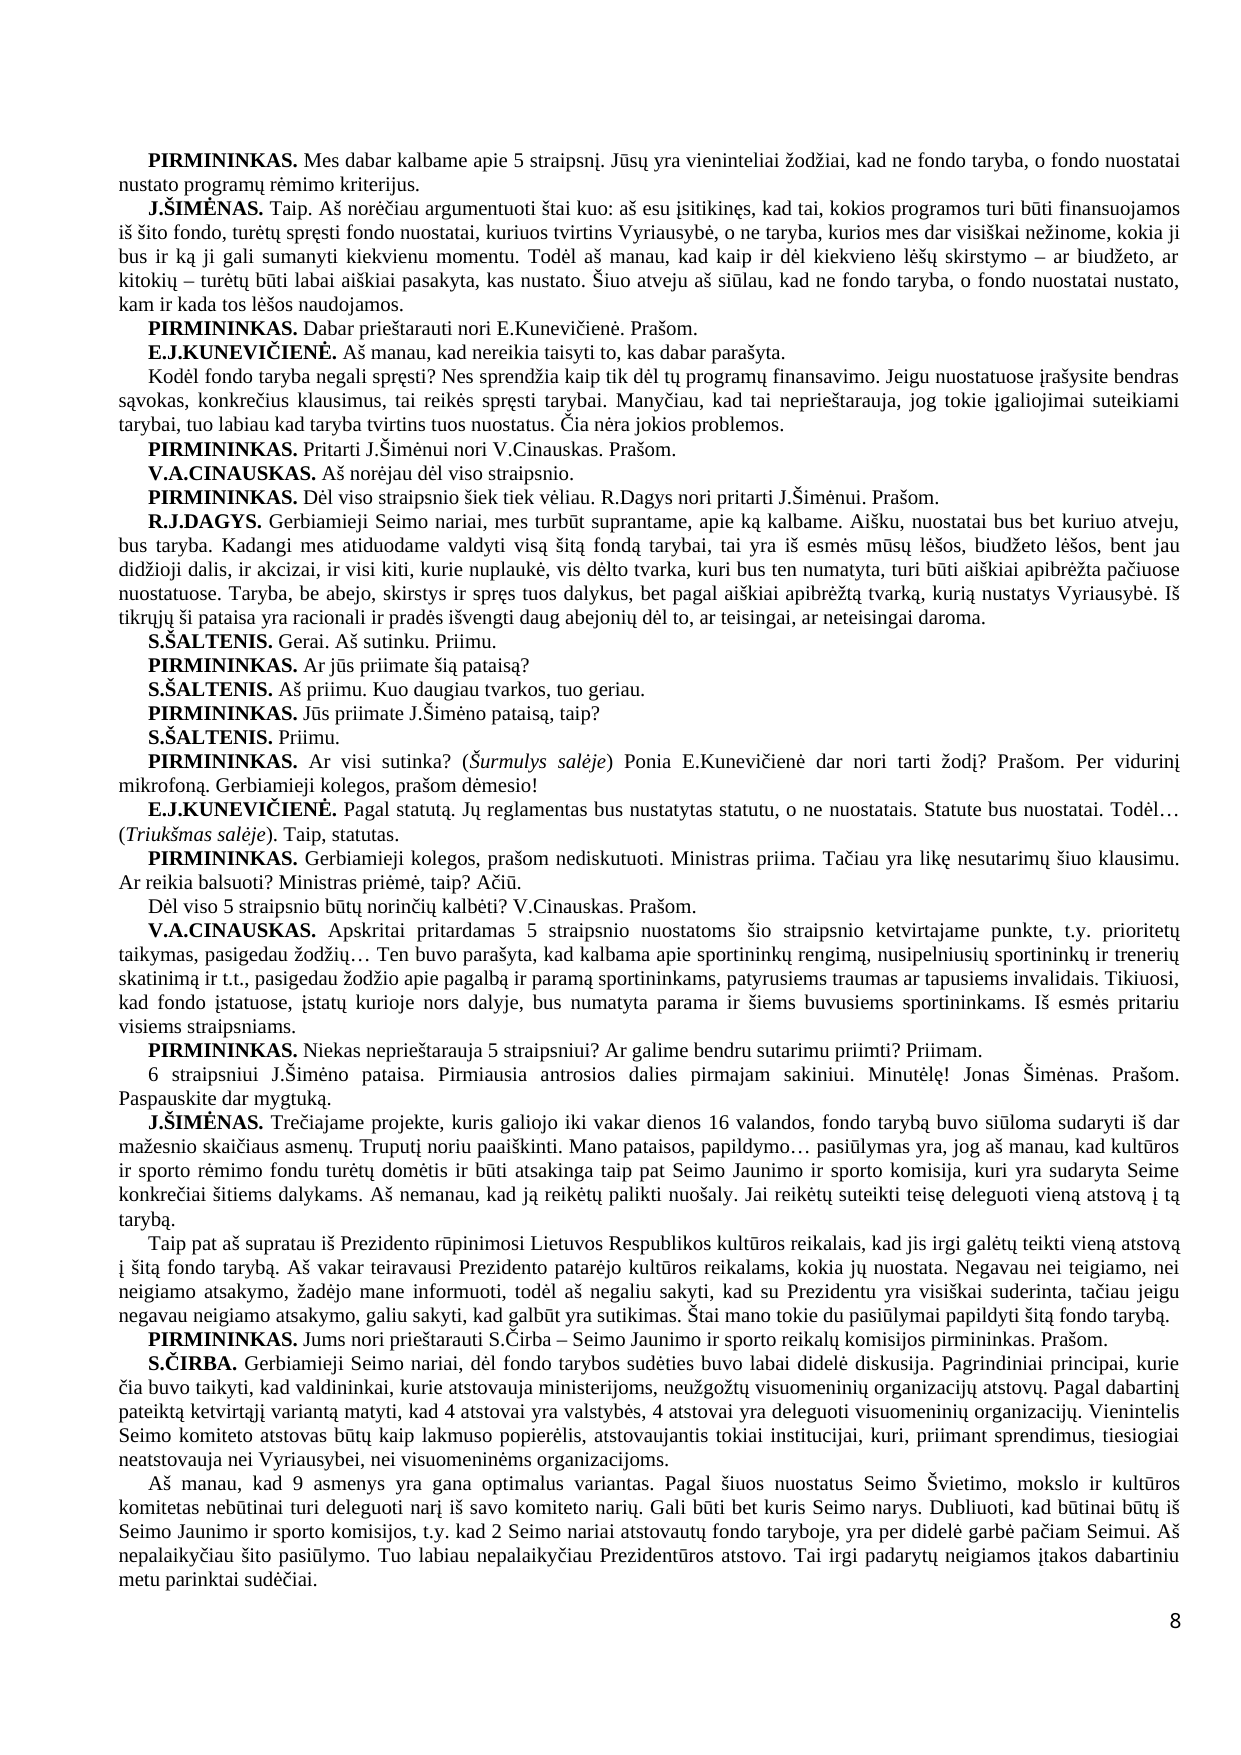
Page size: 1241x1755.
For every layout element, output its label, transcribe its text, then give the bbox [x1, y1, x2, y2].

text V.A.CINAUSKAS. Apskritai pritardamas 5 straipsnio nuostatoms šio straipsnio ketvirtajame punkte, t.y. prioritetų taikymas, pasigedau žodžių… Ten buvo parašyta, kad kalbama apie sportininkų rengimą, nusipelniusių sportininkų ir trenerių skatinimą ir t.t., pasigedau žodžio apie pagalbą ir paramą sportininkams, patyrusiems traumas ar tapusiems invalidais. Tikiuosi, kad fondo įstatuose, įstatų kurioje nors dalyje, bus numatyta parama ir šiems buvusiems sportininkams. Iš esmės pritariu visiems straipsniams. [118, 918, 1181, 1038]
text S.ŠALTENIS. Aš priimu. Kuo daugiau tvarkos, tuo geriau. [118, 677, 1181, 701]
text S.ŠALTENIS. Gerai. Aš sutinku. Priimu. [118, 629, 1181, 653]
text Kodėl fondo taryba negali spręsti? Nes sprendžia kaip tik dėl tų programų finansavimo. Jeigu nuostatuose įrašysite bendras sąvokas, konkrečius klausimus, tai reikės spręsti tarybai. Manyčiau, kad tai neprieštarauja, jog tokie įgaliojimai suteikiami tarybai, tuo labiau kad taryba tvirtins tuos nuostatus. Čia nėra jokios problemos. [118, 364, 1181, 436]
text PIRMININKAS. Niekas neprieštarauja 5 straipsniui? Ar galime bendru sutarimu priimti? Priimam. [118, 1038, 1181, 1062]
text E.J.KUNEVIČIENĖ. Pagal statutą. Jų reglamentas bus nustatytas statutu, o ne nuostatais. Statute bus nuostatai. Todėl… (Triukšmas salėje). Taip, statutas. [118, 797, 1181, 846]
text PIRMININKAS. Jums nori prieštarauti S.Čirba – Seimo Jaunimo ir sporto reikalų komisijos pirmininkas. Prašom. [118, 1327, 1181, 1351]
text S.ČIRBA. Gerbiamieji Seimo nariai, dėl fondo tarybos sudėties buvo labai didelė diskusija. Pagrindiniai principai, kurie čia buvo taikyti, kad valdininkai, kurie atstovauja ministerijoms, neužgožtų visuomeninių organizacijų atstovų. Pagal dabartinį pateiktą ketvirtąjį variantą matyti, kad 4 atstovai yra valstybės, 4 atstovai yra deleguoti visuomeninių organizacijų. Vienintelis Seimo komiteto atstovas būtų kaip lakmuso popierėlis, atstovaujantis tokiai institucijai, kuri, priimant sprendimus, tiesiogiai neatstovauja nei Vyriausybei, nei visuomeninėms organizacijoms. [118, 1351, 1181, 1471]
text PIRMININKAS. Ar visi sutinka? (Šurmulys salėje) Ponia E.Kunevičienė dar nori tarti žodį? Prašom. Per vidurinį mikrofoną. Gerbiamieji kolegos, prašom dėmesio! [118, 749, 1181, 797]
text PIRMININKAS. Pritarti J.Šimėnui nori V.Cinauskas. Prašom. [118, 436, 1181, 461]
text PIRMININKAS. Mes dabar kalbame apie 5 straipsnį. Jūsų yra vieninteliai žodžiai, kad ne fondo taryba, o fondo nuostatai nustato programų rėmimo kriterijus. [118, 148, 1181, 196]
text PIRMININKAS. Gerbiamieji kolegos, prašom nediskutuoti. Ministras priima. Tačiau yra likę nesutarimų šiuo klausimu. Ar reikia balsuoti? Ministras priėmė, taip? Ačiū. [118, 846, 1181, 894]
text R.J.DAGYS. Gerbiamieji Seimo nariai, mes turbūt suprantame, apie ką kalbame. Aišku, nuostatai bus bet kuriuo atveju, bus taryba. Kadangi mes atiduodame valdyti visą šitą fondą tarybai, tai yra iš esmės mūsų lėšos, biudžeto lėšos, bent jau didžioji dalis, ir akcizai, ir visi kiti, kurie nuplaukė, vis dėlto tvarka, kuri bus ten numatyta, turi būti aiškiai apibrėžta pačiuose nuostatuose. Taryba, be abejo, skirstys ir spręs tuos dalykus, bet pagal aiškiai apibrėžtą tvarką, kurią nustatys Vyriausybė. Iš tikrųjų ši pataisa yra racionali ir pradės išvengti daug abejonių dėl to, ar teisingai, ar neteisingai daroma. [118, 509, 1181, 629]
text Dėl viso 5 straipsnio būtų norinčių kalbėti? V.Cinauskas. Prašom. [118, 894, 1181, 918]
text E.J.KUNEVIČIENĖ. Aš manau, kad nereikia taisyti to, kas dabar parašyta. [118, 340, 1181, 364]
text J.ŠIMĖNAS. Trečiajame projekte, kuris galiojo iki vakar dienos 16 valandos, fondo tarybą buvo siūloma sudaryti iš dar mažesnio skaičiaus asmenų. Truputį noriu paaiškinti. Mano pataisos, papildymo… pasiūlymas yra, jog aš manau, kad kultūros ir sporto rėmimo fondu turėtų domėtis ir būti atsakinga taip pat Seimo Jaunimo ir sporto komisija, kuri yra sudaryta Seime konkrečiai šitiems dalykams. Aš nemanau, kad ją reikėtų palikti nuošaly. Jai reikėtų suteikti teisę deleguoti vieną atstovą į tą tarybą. [118, 1110, 1181, 1231]
text 6 straipsniui J.Šimėno pataisa. Pirmiausia antrosios dalies pirmajam sakiniui. Minutėlę! Jonas Šimėnas. Prašom. Paspauskite dar mygtuką. [118, 1062, 1181, 1110]
text J.ŠIMĖNAS. Taip. Aš norėčiau argumentuoti štai kuo: aš esu įsitikinęs, kad tai, kokios programos turi būti finansuojamos iš šito fondo, turėtų spręsti fondo nuostatai, kuriuos tvirtins Vyriausybė, o ne taryba, kurios mes dar visiškai nežinome, kokia ji bus ir ką ji gali sumanyti kiekvienu momentu. Todėl aš manau, kad kaip ir dėl kiekvieno lėšų skirstymo – ar biudžeto, ar kitokių – turėtų būti labai aiškiai pasakyta, kas nustato. Šiuo atveju aš siūlau, kad ne fondo taryba, o fondo nuostatai nustato, kam ir kada tos lėšos naudojamos. [118, 196, 1181, 316]
text PIRMININKAS. Dėl viso straipsnio šiek tiek vėliau. R.Dagys nori pritarti J.Šimėnui. Prašom. [118, 484, 1181, 509]
text PIRMININKAS. Dabar prieštarauti nori E.Kunevičienė. Prašom. [118, 316, 1181, 340]
text V.A.CINAUSKAS. Aš norėjau dėl viso straipsnio. [118, 461, 1181, 484]
text S.ŠALTENIS. Priimu. [118, 725, 1181, 749]
text PIRMININKAS. Jūs priimate J.Šimėno pataisą, taip? [118, 701, 1181, 725]
text Taip pat aš supratau iš Prezidento rūpinimosi Lietuvos Respublikos kultūros reikalais, kad jis irgi galėtų teikti vieną atstovą į šitą fondo tarybą. Aš vakar teiravausi Prezidento patarėjo kultūros reikalams, kokia jų nuostata. Negavau nei teigiamo, nei neigiamo atsakymo, žadėjo mane informuoti, todėl aš negaliu sakyti, kad su Prezidentu yra visiškai suderinta, tačiau jeigu negavau neigiamo atsakymo, galiu sakyti, kad galbūt yra sutikimas. Štai mano tokie du pasiūlymai papildyti šitą fondo tarybą. [118, 1231, 1181, 1327]
text Aš manau, kad 9 asmenys yra gana optimalus variantas. Pagal šiuos nuostatus Seimo Švietimo, mokslo ir kultūros komitetas nebūtinai turi deleguoti narį iš savo komiteto narių. Gali būti bet kuris Seimo narys. Dubliuoti, kad būtinai būtų iš Seimo Jaunimo ir sporto komisijos, t.y. kad 2 Seimo nariai atstovautų fondo taryboje, yra per didelė garbė pačiam Seimui. Aš nepalaikyčiau šito pasiūlymo. Tuo labiau nepalaikyčiau Prezidentūros atstovo. Tai irgi padarytų neigiamos įtakos dabartiniu metu parinktai sudėčiai. [118, 1471, 1181, 1591]
text PIRMININKAS. Ar jūs priimate šią pataisą? [118, 653, 1181, 677]
